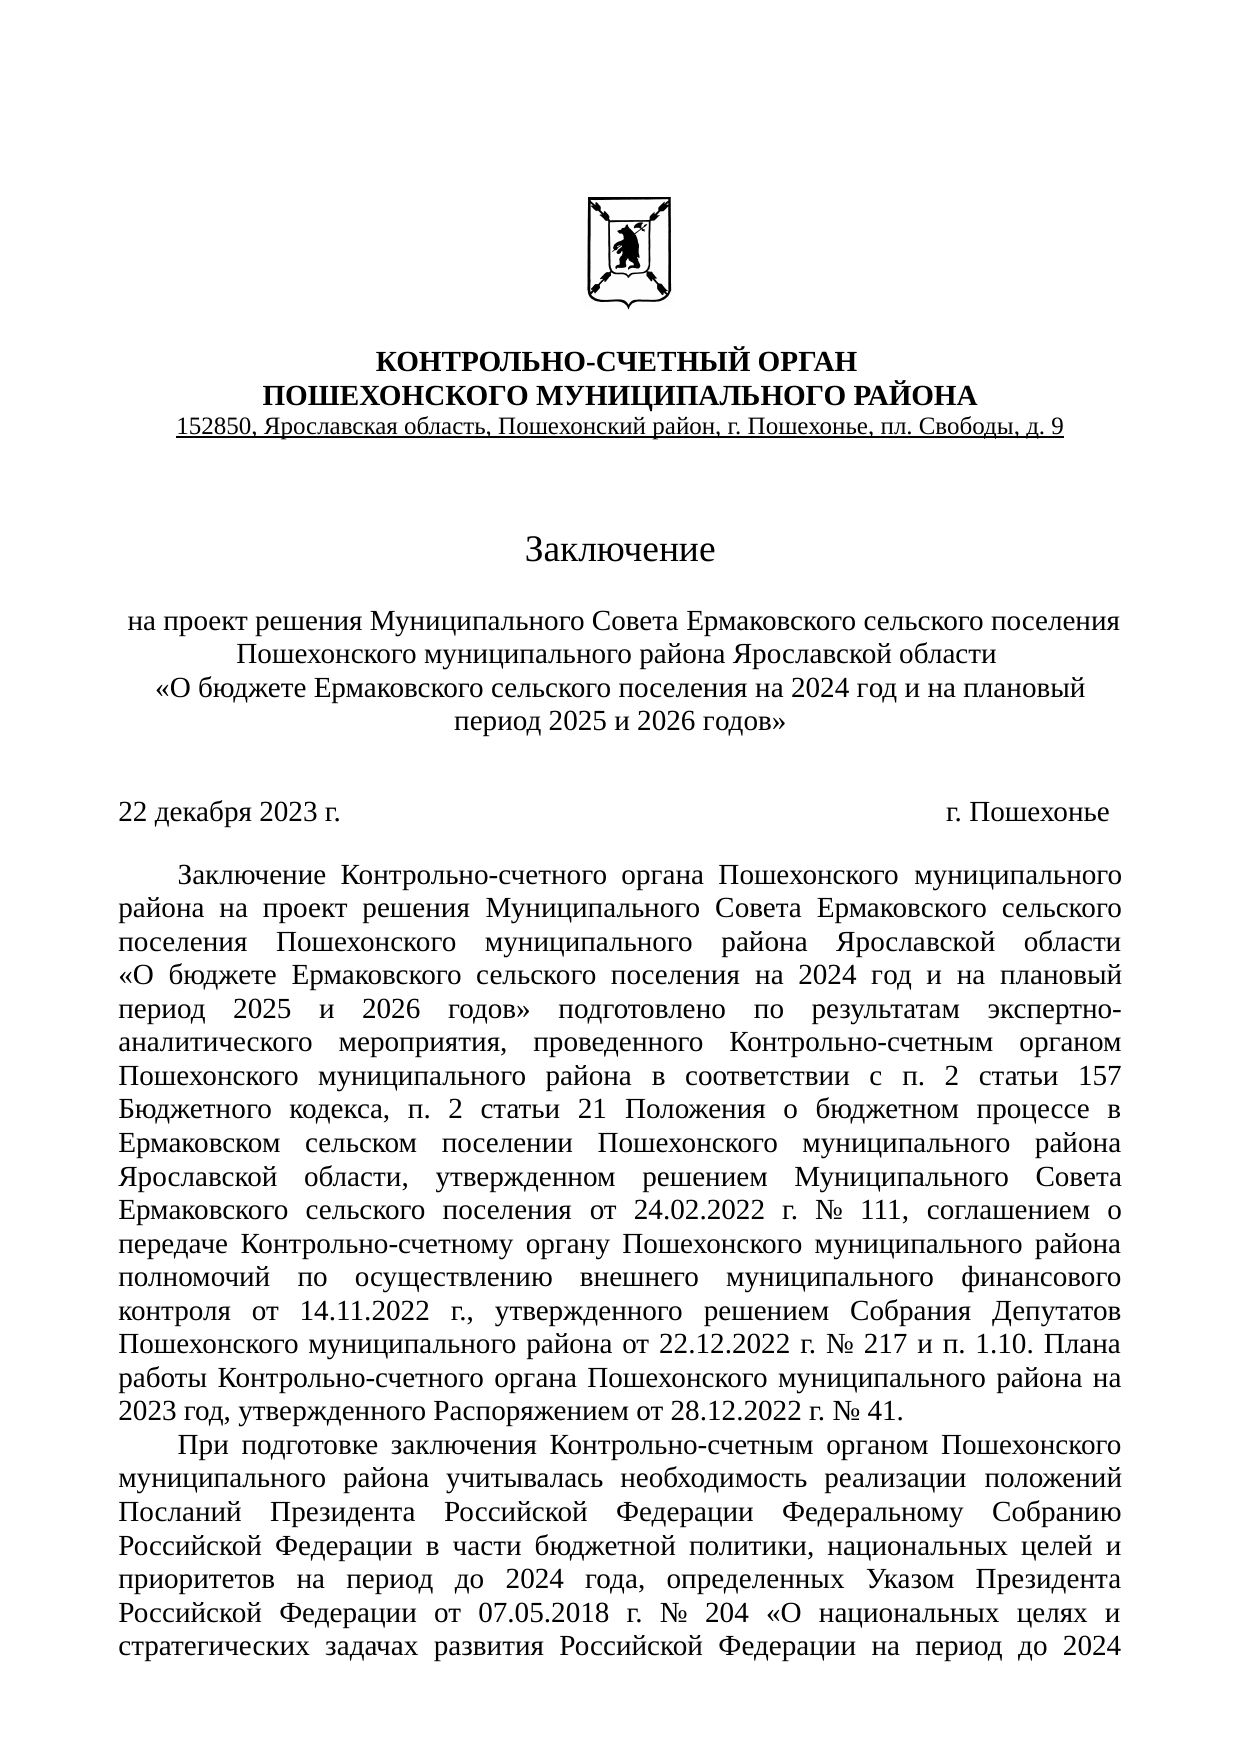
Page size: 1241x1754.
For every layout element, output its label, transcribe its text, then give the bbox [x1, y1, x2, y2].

text 22 декабря 2023 г. г. Пошехонье [118, 794, 1122, 828]
text ПОШЕХОНСКОГО МУНИЦИПАЛЬНОГО РАЙОНА [118, 378, 1122, 411]
text 152850, Ярославская область, Пошехонский район, г. Пошехонье, пл. Свободы, д. 9 [118, 411, 1122, 440]
text КОНТРОЛЬНО-СЧЕТНЫЙ ОРГАН [118, 344, 1122, 378]
text Заключение [118, 526, 1122, 569]
text «О бюджете Ермаковского сельского поселения на 2024 год и на плановый период 2025 и 2026 годов» [118, 670, 1122, 737]
text При подготовке заключения Контрольно-счетным органом Пошехонского муниципального района учитывалась необходимость реализации положений Посланий Президента Российской Федерации Федеральному Собранию Российской Федерации в части бюджетной политики, национальных целей и приоритетов на период до 2024 года, определенных Указом Президента Российской Федерации от 07.05.2018 г. № 204 «О национальных целях и стратегических задачах развития Российской Федерации на период до 2024 [118, 1427, 1122, 1662]
picture [582, 197, 674, 310]
text на проект решения Муниципального Совета Ермаковского сельского поселения Пошехонского муниципального района Ярославской области [118, 603, 1122, 670]
text Заключение Контрольно-счетного органа Пошехонского муниципального района на проект решения Муниципального Совета Ермаковского сельского поселения Пошехонского муниципального района Ярославской области «О бюджете Ермаковского сельского поселения на 2024 год и на плановый период 2025 и 2026 годов» подготовлено по результатам экспертно-аналитического мероприятия, проведенного Контрольно-счетным органом Пошехонского муниципального района в соответствии с п. 2 статьи 157 Бюджетного кодекса, п. 2 статьи 21 Положения о бюджетном процессе в Ермаковском сельском поселении Пошехонского муниципального района Ярославской области, утвержденном решением Муниципального Совета Ермаковского сельского поселения от 24.02.2022 г. № 111, соглашением о передаче Контрольно-счетному органу Пошехонского муниципального района полномочий по осуществлению внешнего муниципального финансового контроля от 14.11.2022 г., утвержденного решением Собрания Депутатов Пошехонского муниципального района от 22.12.2022 г. № 217 и п. 1.10. Плана работы Контрольно-счетного органа Пошехонского муниципального района на 2023 год, утвержденного Распоряжением от 28.12.2022 г. № 41. [118, 857, 1122, 1427]
